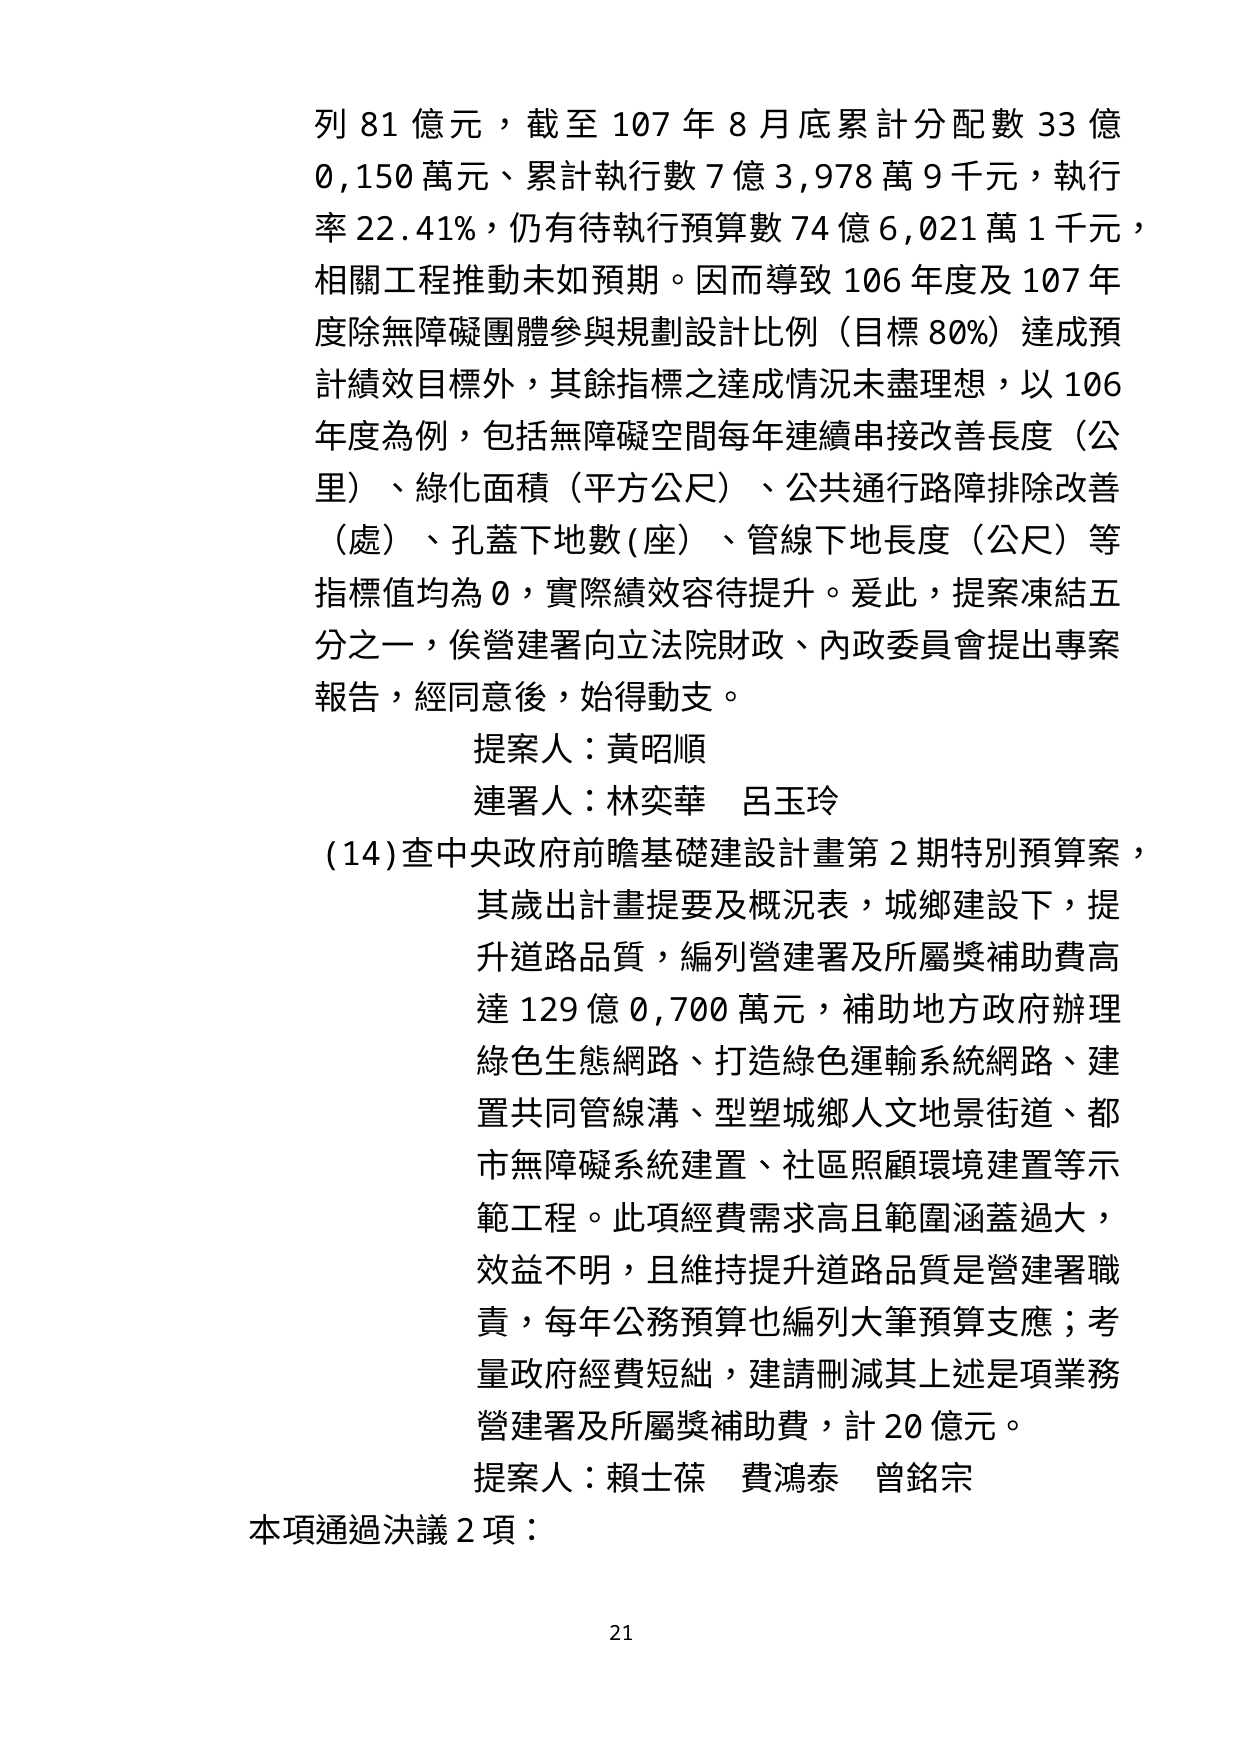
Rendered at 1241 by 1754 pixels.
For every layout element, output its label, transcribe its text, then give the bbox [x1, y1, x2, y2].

text 提案人：賴士葆 費鴻泰 曾銘宗 [473, 1449, 1122, 1501]
text 提案人：黃昭順 [473, 719, 1122, 772]
text 連署人：林奕華 呂玉玲 [473, 772, 1122, 824]
text 該計畫之績效指標包括無障礙空間改善長度、綠化面積數、孔蓋下地數、改善道路品質長度等8項衡量指標，惟因中央政府前瞻基礎建設計畫第1期特別預算編列81億元，截至107年8月底累計分配數33億0,150萬元、累計執行數7億3,978萬9千元，執行率22.41%，仍有待執行預算數74億6,021萬1千元，相關工程推動未如預期。因而導致106年度及107年度除無障礙團體參與規劃設計比例（目標80%）達成預計績效目標外，其餘指標之達成情況未盡理想，以106年度為例，包括無障礙空間每年連續串接改善長度（公里）、綠化面積（平方公尺）、公共通行路障排除改善（處）、孔蓋下地數(座）、管線下地長度（公尺）等指標值均為0，實際績效容待提升。爰此，提案凍結五分之一，俟營建署向立法院財政、內政委員會提出專案報告，經同意後，始得動支。 [314, 94, 1122, 719]
list 查中央政府前瞻基礎建設計畫第2期特別預算案，其歲出計畫提要及概況表，城鄉建設下，提升道路品質，編列營建署及所屬獎補助費高達129億0,700萬元，補助地方政府辦理綠色生態網路、打造綠色運輸系統網路、建置共同管線溝、型塑城鄉人文地景街道、都市無障礙系統建置、社區照顧環境建置等示範工程。此項經費需求高且範圍涵蓋過大，效益不明，且維持提升道路品質是營建署職責，每年公務預算也編列大筆預算支應；考量政府經費短絀，建請刪減其上述是項業務營建署及所屬獎補助費，計20億元。 [321, 824, 1122, 1449]
text 本項通過決議2項： [248, 1501, 1122, 1553]
